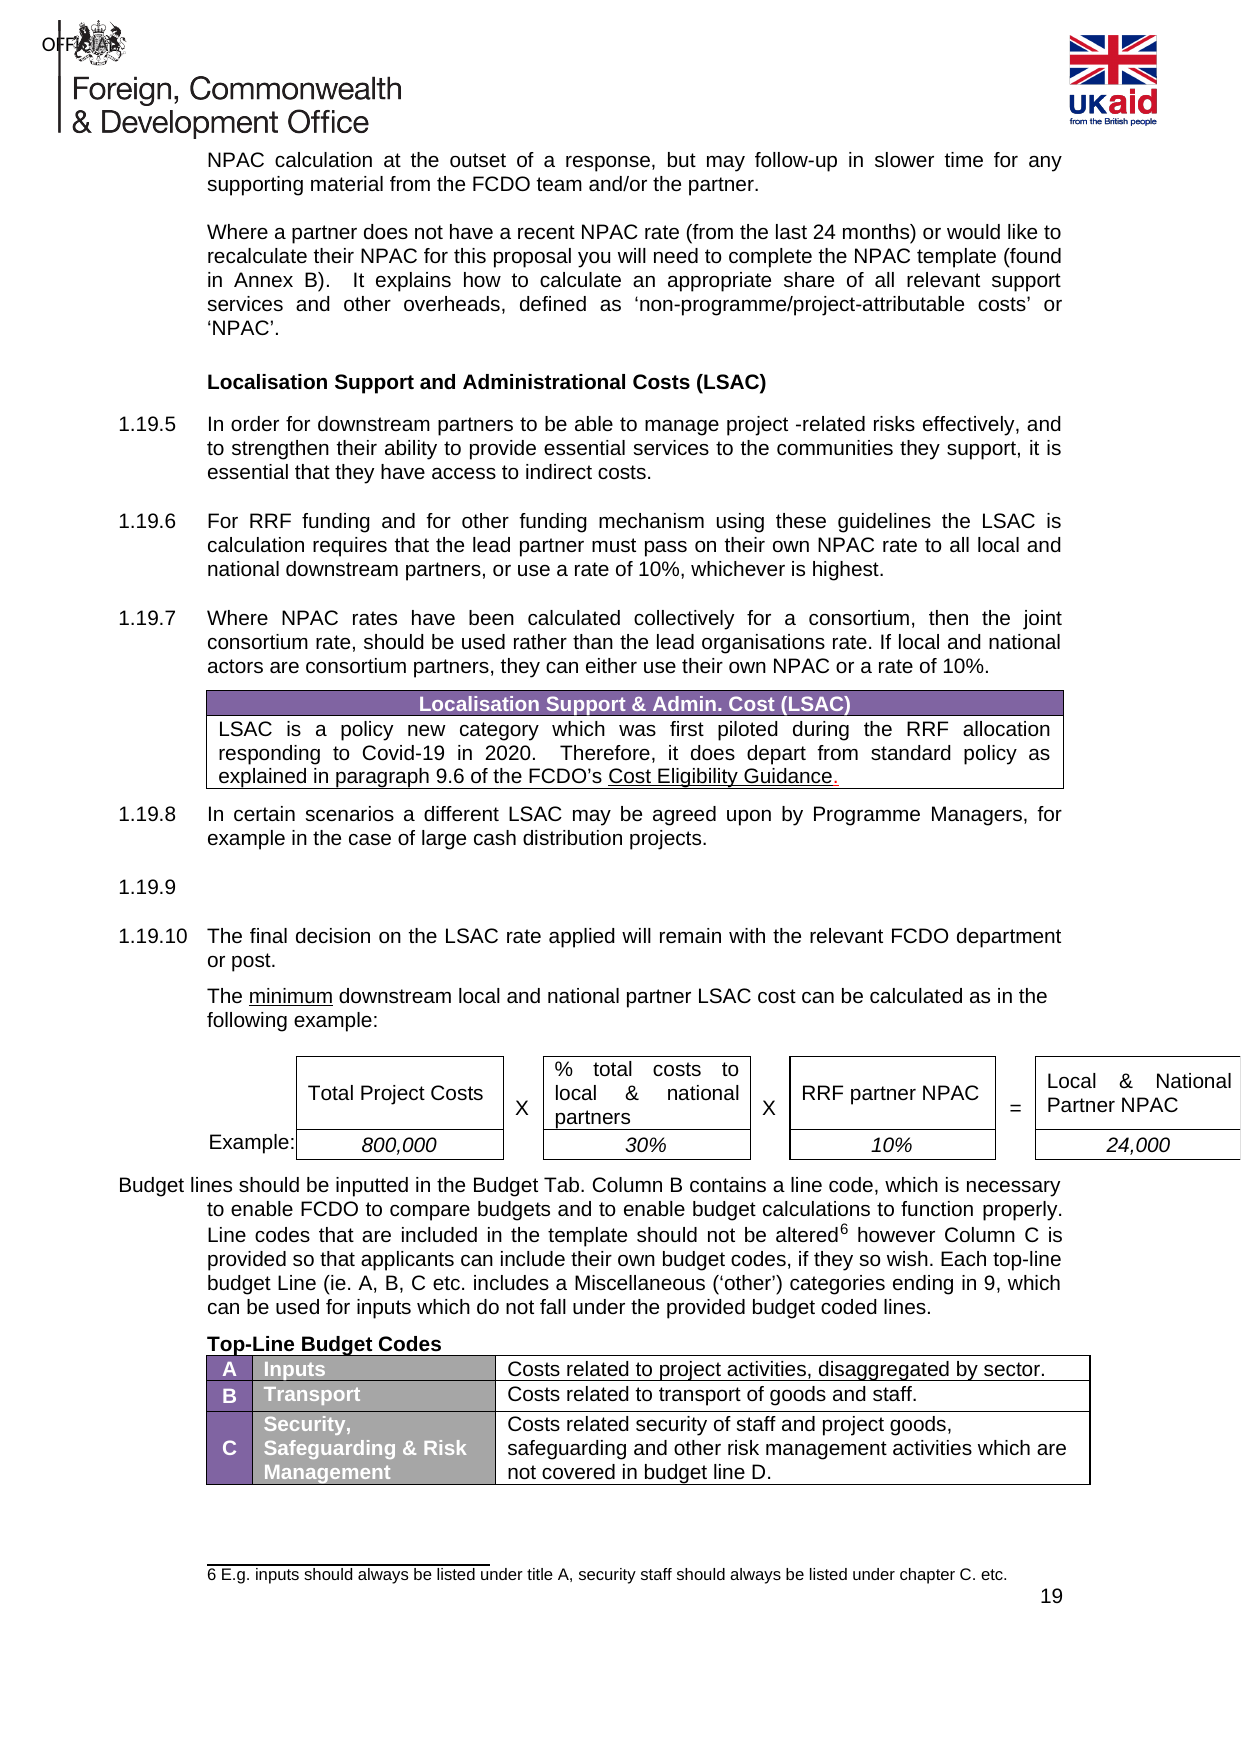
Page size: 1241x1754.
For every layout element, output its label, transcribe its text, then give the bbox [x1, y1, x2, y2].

text NPAC calculation at the outset of a response, but may follow-up in slower time for any supporting material from the FCDO team and/or the partner. [207, 148, 1063, 196]
table_header [207, 1056, 296, 1129]
table_cell 30% [544, 1130, 750, 1159]
table_header Inputs [253, 1356, 495, 1380]
subtitle The final decision on the LSAC rate applied will remain with the relevant FCDO department or post. [118, 924, 1063, 972]
subtitle Where NPAC rates have been calculated collectively for a consortium, then the joint consortium rate, should be used rather than the lead organisations rate. If local and national actors are consortium partners, they can either use their own NPAC or a rate of 10%. [118, 606, 1063, 678]
text The minimum downstream local and national partner LSAC cost can be calculated as in the following example: [207, 984, 1063, 1032]
text Top-Line Budget Codes [207, 1331, 1063, 1355]
table_cell 10% [791, 1130, 995, 1159]
subtitle For RRF funding and for other funding mechanism using these guidelines the LSAC is calculation requires that the lead partner must pass on their own NPAC rate to all local and national downstream partners, or use a rate of 10%, whichever is highest. [118, 509, 1063, 581]
table_header Local & National Partner NPAC [1036, 1057, 1240, 1129]
table_cell Costs related security of staff and project goods, safeguarding and other risk management activities which are not covered in budget line D. [496, 1412, 1089, 1484]
table_cell C [207, 1412, 252, 1484]
table_cell LSAC is a policy new category which was first piloted during the RRF allocation responding to Covid-19 in 2020. Therefore, it does depart from standard policy as explained in paragraph 9.6 of the FCDO’s Cost Eligibility Guidance. [207, 716, 1063, 788]
subtitle In order for downstream partners to be able to manage project -related risks effectively, and to strengthen their ability to provide essential services to the communities they support, it is essential that they have access to indirect costs. [118, 412, 1063, 484]
table_header X [751, 1056, 789, 1159]
table_cell Costs related to transport of goods and staff. [496, 1381, 1089, 1411]
table_cell Example: [207, 1129, 296, 1159]
subtitle Budget lines should be inputted in the Budget Tab. Column B contains a line code, which is necessary to enable FCDO to compare budgets and to enable budget calculations to function properly. Line codes that are included in the template should not be altered however Column C is provided so that applicants can include their own budget codes, if they so wish. Each top-line budget Line (ie. A, B, C etc. includes a Miscellaneous (‘other’) categories ending in 9, which can be used for inputs which do not fall under the provided budget coded lines. [118, 1173, 1063, 1319]
table_header = [996, 1056, 1035, 1159]
table_cell 800,000 [297, 1130, 503, 1159]
text E.g. inputs should always be listed under title A, security staff should always be listed under chapter C. etc. [207, 1565, 1063, 1584]
table_cell Security, Safeguarding & Risk Management [253, 1412, 495, 1484]
subtitle Localisation Support and Administrational Costs (LSAC) [207, 369, 1063, 393]
table_cell Transport [253, 1381, 495, 1411]
table_header X [504, 1056, 543, 1159]
table_header RRF partner NPAC [791, 1057, 995, 1129]
table_header Localisation Support & Admin. Cost (LSAC) [207, 691, 1063, 715]
table_cell B [207, 1381, 252, 1411]
table_header A [207, 1356, 252, 1380]
table_header % total costs to local & national partners [544, 1057, 750, 1129]
table_cell 24,000 [1036, 1130, 1240, 1159]
table_header Total Project Costs [297, 1057, 503, 1129]
table_header Costs related to project activities, disaggregated by sector. [496, 1356, 1089, 1380]
subtitle In certain scenarios a different LSAC may be agreed upon by Programme Managers, for example in the case of large cash distribution projects. [118, 802, 1063, 850]
text Where a partner does not have a recent NPAC rate (from the last 24 months) or would like to recalculate their NPAC for this proposal you will need to complete the NPAC template (found in Annex B). It explains how to calculate an appropriate share of all relevant support services and other overheads, defined as ‘non-programme/project-attributable costs’ or ‘NPAC’. [207, 219, 1063, 339]
